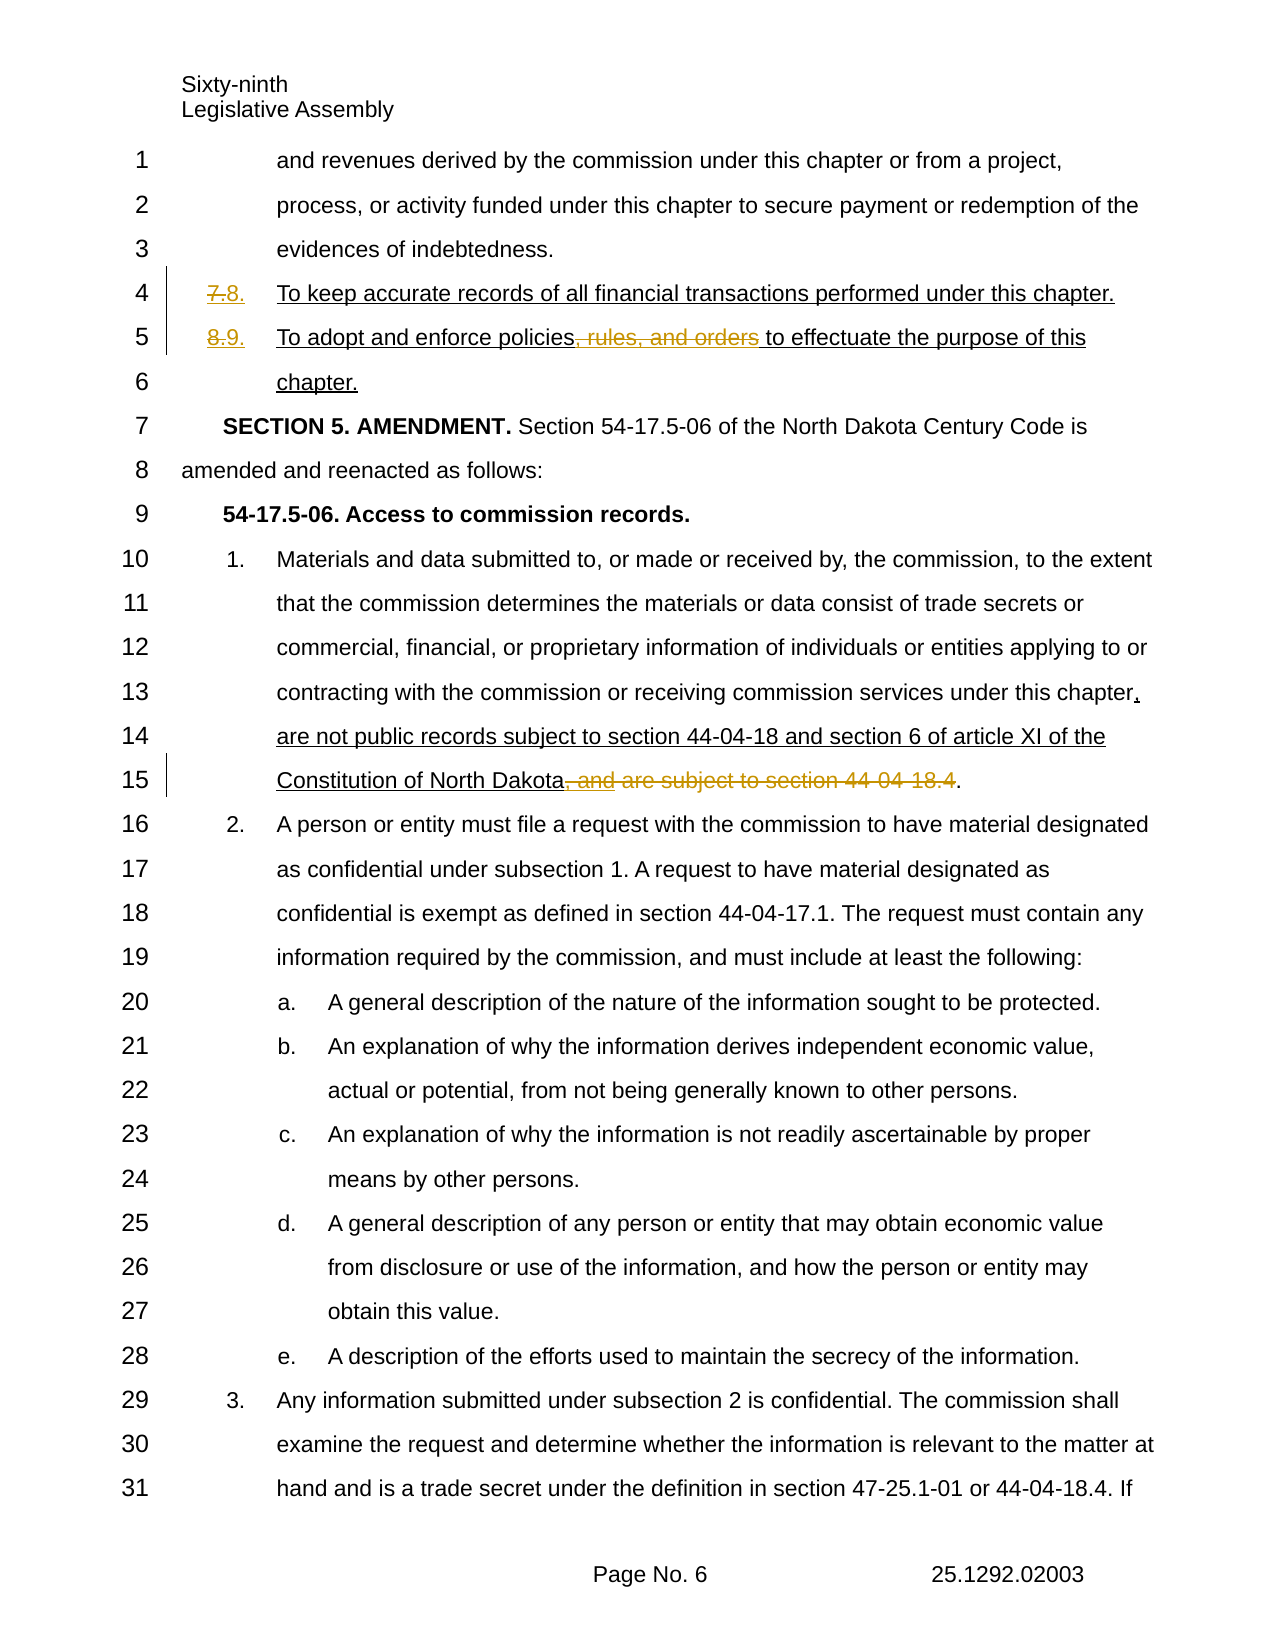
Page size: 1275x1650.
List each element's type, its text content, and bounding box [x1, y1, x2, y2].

text 1. Materials and data submitted to, or made or received by, the commission, to the extent that the commission determines the materials or data consist of trade secrets or commercial, financial, or proprietary information of individuals or entities applying to or contracting with the commission or receiving commission services under this chapter, are not public records subject to section 44‑04‑18 and section 6 of article XI of the Constitution of North Dakota. [181, 532, 1154, 797]
text and revenues derived by the commission under this chapter or from a project, process, or activity funded under this chapter to secure payment or redemption of the evidences of indebtedness. [181, 133, 1154, 266]
subtitle 54‑17.5‑06. Access to commission records. [181, 487, 1154, 532]
text a. A general description of the nature of the information sought to be protected. [181, 974, 1154, 1019]
text b. An explanation of why the information derives independent economic value, actual or potential, from not being generally known to other persons. [181, 1019, 1154, 1107]
text 3. Any information submitted under subsection 2 is confidential. The commission shall examine the request and determine whether the information is relevant to the matter at hand and is a trade secret under the definition in section 47‑25.1‑01 or 44‑04‑18.4. If [181, 1373, 1154, 1506]
text c. An explanation of why the information is not readily ascertainable by proper means by other persons. [181, 1107, 1154, 1196]
text e. A description of the efforts used to maintain the secrecy of the information. [181, 1329, 1154, 1373]
text 9. To adopt and enforce policies to effectuate the purpose of this chapter. [181, 310, 1154, 399]
text 8. To keep accurate records of all financial transactions performed under this chapter. [181, 266, 1154, 310]
text d. A general description of any person or entity that may obtain economic value from disclosure or use of the information, and how the person or entity may obtain this value. [181, 1196, 1154, 1329]
text SECTION 5. AMENDMENT. Section 54‑17.5‑06 of the North Dakota Century Code is amended and reenacted as follows: [181, 399, 1154, 487]
text 2. A person or entity must file a request with the commission to have material designated as confidential under subsection 1. A request to have material designated as confidential is exempt as defined in section 44‑04‑17.1. The request must contain any information required by the commission, and must include at least the following: [181, 797, 1154, 974]
